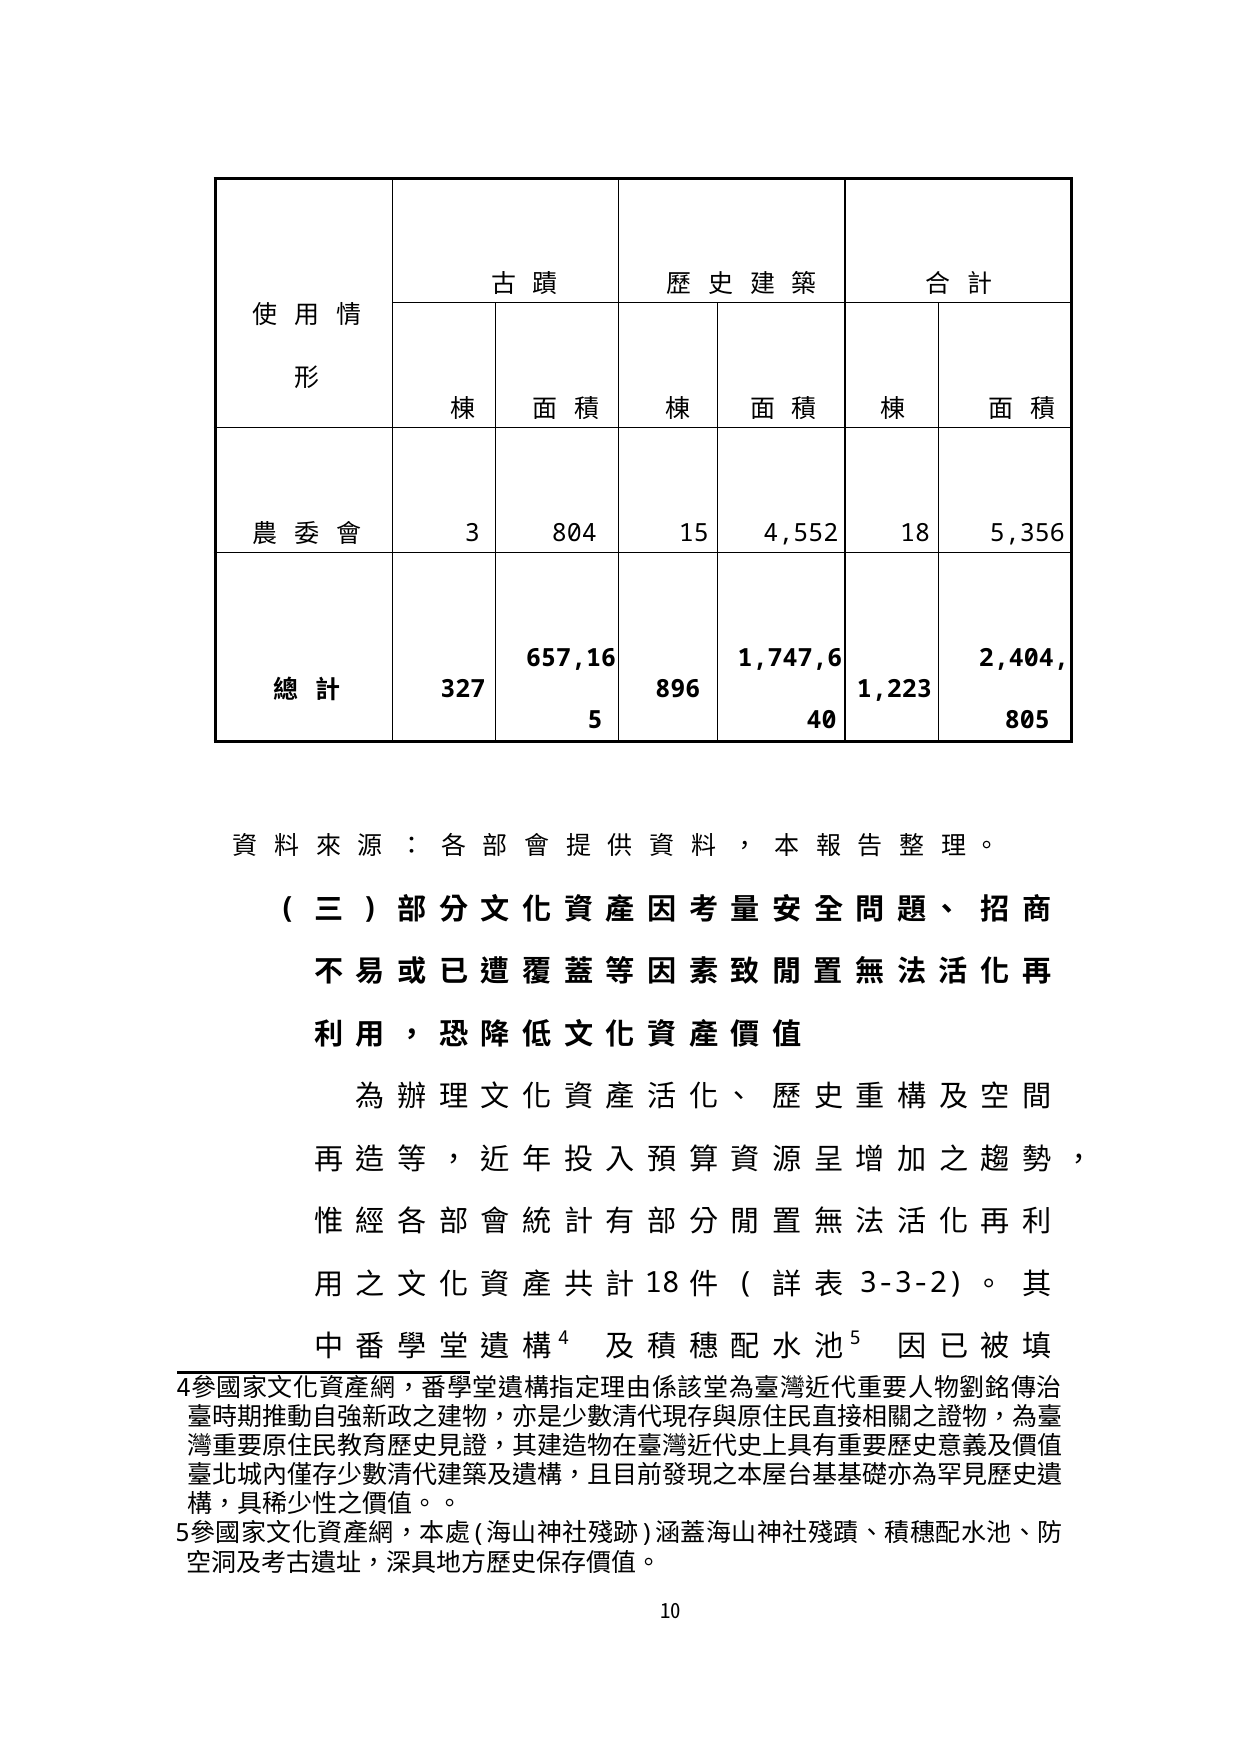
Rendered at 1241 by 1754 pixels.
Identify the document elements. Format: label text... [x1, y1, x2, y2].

table_cell 面積 [939, 303, 1070, 427]
table_cell 4,552 [718, 428, 844, 552]
table_cell 896 [619, 553, 717, 740]
text 參國家文化資產網，番學堂遺構指定理由係該堂為臺灣近代重要人物劉銘傳治臺時期推動自強新政之建物，亦是少數清代現存與原住民直接相關之證物，為臺灣重要原住民教育歷史見證，其建造物在臺灣近代史上具有重要歷史意義及價值。臺北城內僅存少數清代建築及遺構，且目前發現之本屋台基基礎亦為罕見歷史遺構，具稀少性之價值。。 [176, 1373, 1063, 1518]
table_cell 總計 [217, 553, 392, 740]
table_header 使用情形 [217, 180, 392, 427]
table_cell 327 [393, 553, 495, 740]
table_header 古蹟 [393, 180, 618, 302]
text 參國家文化資產網，本處(海山神社殘跡)涵蓋海山神社殘蹟、積穗配水池、防空洞及考古遺址，深具地方歷史保存價值。 [175, 1518, 1063, 1577]
table_cell 2,404,805 [939, 553, 1070, 740]
table_cell 804 [496, 428, 618, 552]
text 資料來源：各部會提供資料，本報告整理。 [212, 802, 1058, 865]
table_cell 18 [846, 428, 938, 552]
text (三)部分文化資產因考量安全問題、招商不易或已遭覆蓋等因素致閒置無法活化再利用，恐降低文化資產價值 [242, 865, 1058, 1052]
table_cell 5,356 [939, 428, 1070, 552]
table_cell 15 [619, 428, 717, 552]
table_cell 面積 [496, 303, 618, 427]
table_header 合計 [846, 180, 1070, 302]
table_cell 3 [393, 428, 495, 552]
table_cell 1,747,640 [718, 553, 844, 740]
table_cell 棟 [619, 303, 717, 427]
table_header 歷史建築 [619, 180, 844, 302]
text 為辦理文化資產活化、歷史重構及空間再造等，近年投入預算資源呈增加之趨勢，惟經各部會統計有部分閒置無法活化再利用之文化資產共計18件(詳表3-3-2)。其中番學堂遺構及積穗配水池因已被填平無原有樣貌，該地已覆蓋其他建築，更無謂修復及再利用，經查該2案均為市定古蹟，皆深具地方歷史保存價值，容有依「古蹟指定及廢止審查辦法」第7條規定，符合喪失古蹟價值之檢討空間。其餘案件主要係考量安全問題及招商不易等因素，管理機關無法辦理活化再利用，允宜積極確保類似文化資產案件安全，研謀招商方案，避免擴大損壞，降低文化資產價值。 [271, 1052, 1058, 1365]
table_cell 1,223 [846, 553, 938, 740]
table_cell 棟 [393, 303, 495, 427]
table_cell 657,165 [496, 553, 618, 740]
table_cell 面積 [718, 303, 844, 427]
table_cell 棟 [846, 303, 938, 427]
table_cell 農委會 [217, 428, 392, 552]
